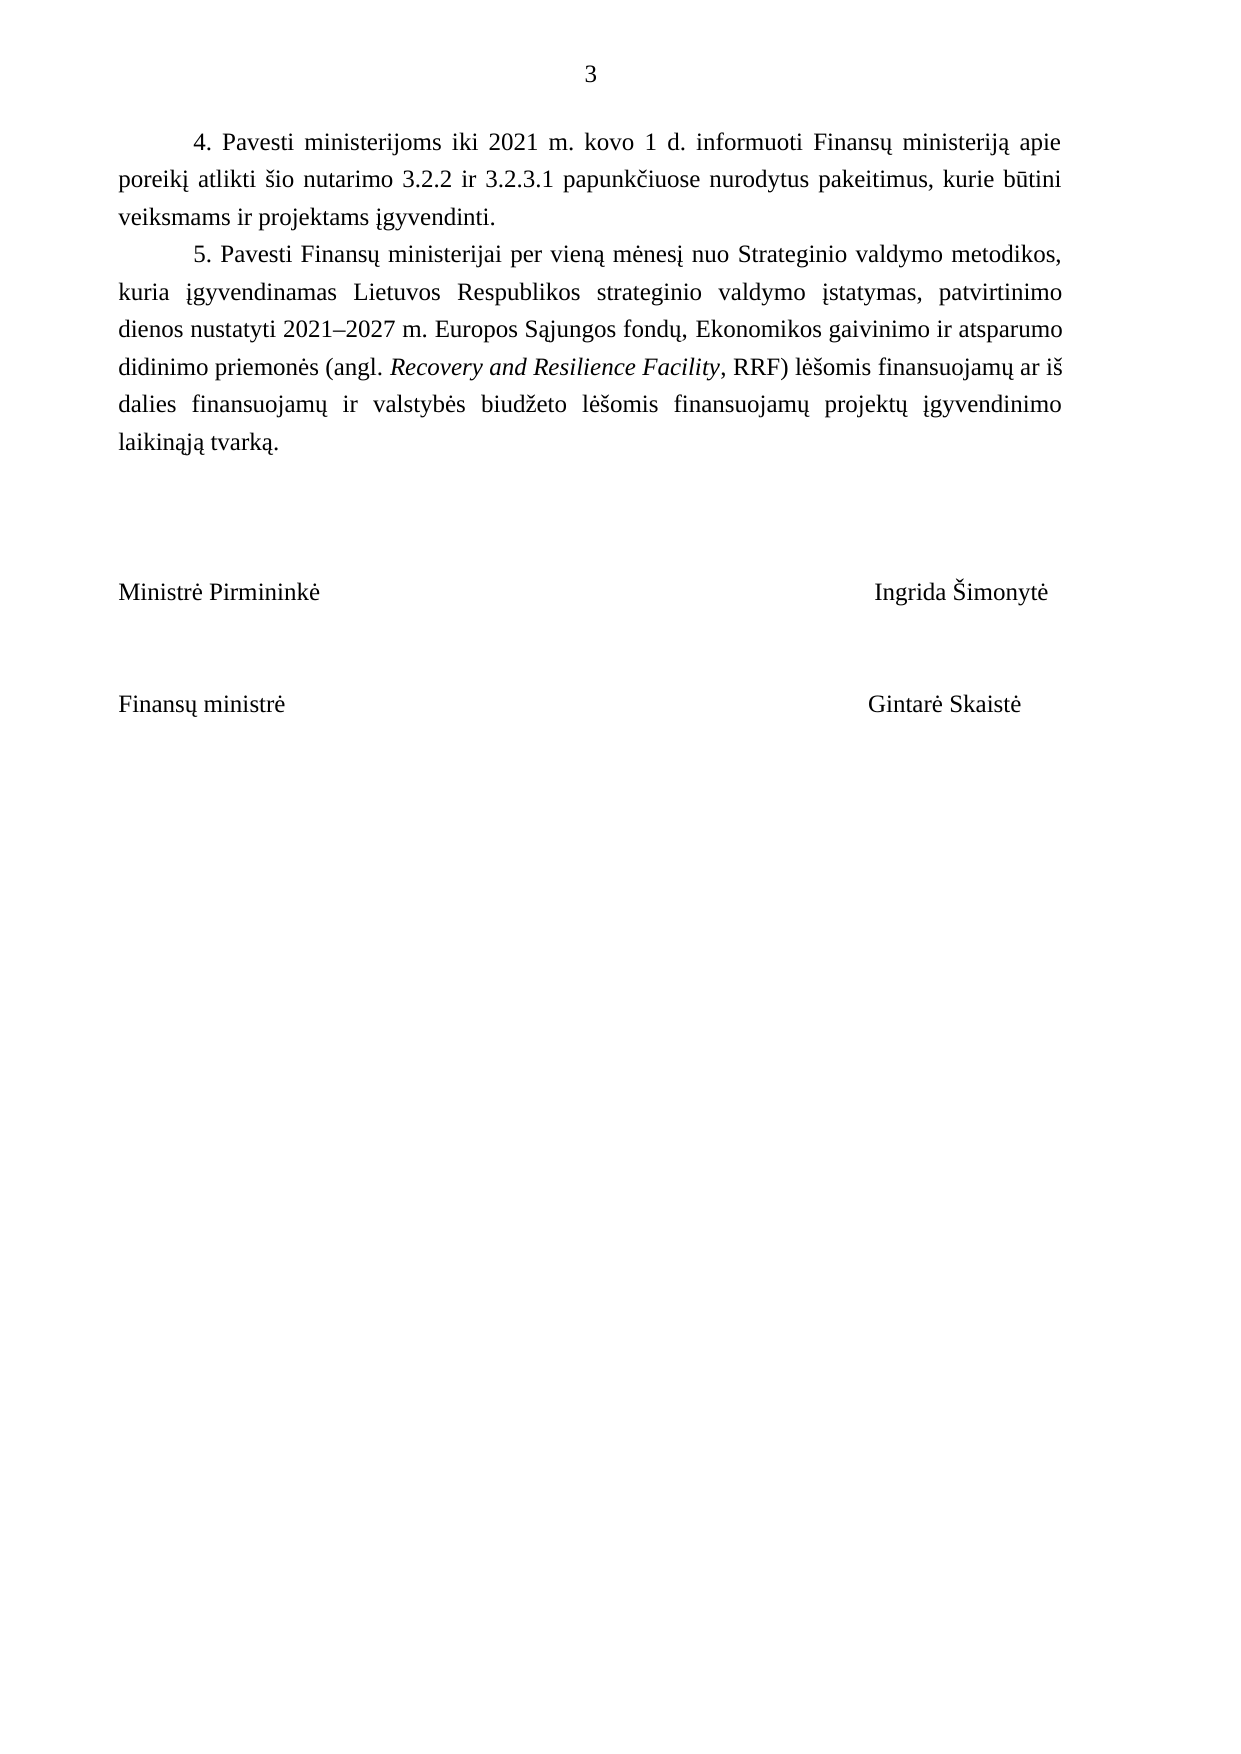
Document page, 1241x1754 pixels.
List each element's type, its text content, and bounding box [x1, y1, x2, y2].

text 4. Pavesti ministerijoms iki 2021 m. kovo 1 d. informuoti Finansų ministeriją apie poreikį atlikti šio nutarimo 3.2.2 ir 3.2.3.1 papunkčiuose nurodytus pakeitimus, kurie būtini veiksmams ir projektams įgyvendinti. [118, 118, 1063, 231]
text Finansų ministrė Gintarė Skaistė [118, 681, 1063, 718]
text Ministrė Pirmininkė Ingrida Šimonytė [118, 568, 1063, 606]
text 5. Pavesti Finansų ministerijai per vieną mėnesį nuo Strateginio valdymo metodikos, kuria įgyvendinamas Lietuvos Respublikos strateginio valdymo įstatymas, patvirtinimo dienos nustatyti 2021–2027 m. Europos Sąjungos fondų, Ekonomikos gaivinimo ir atsparumo didinimo priemonės (angl. Recovery and Resilience Facility, RRF) lėšomis finansuojamų ar iš dalies finansuojamų ir valstybės biudžeto lėšomis finansuojamų projektų įgyvendinimo laikinąją tvarką. [118, 231, 1063, 456]
